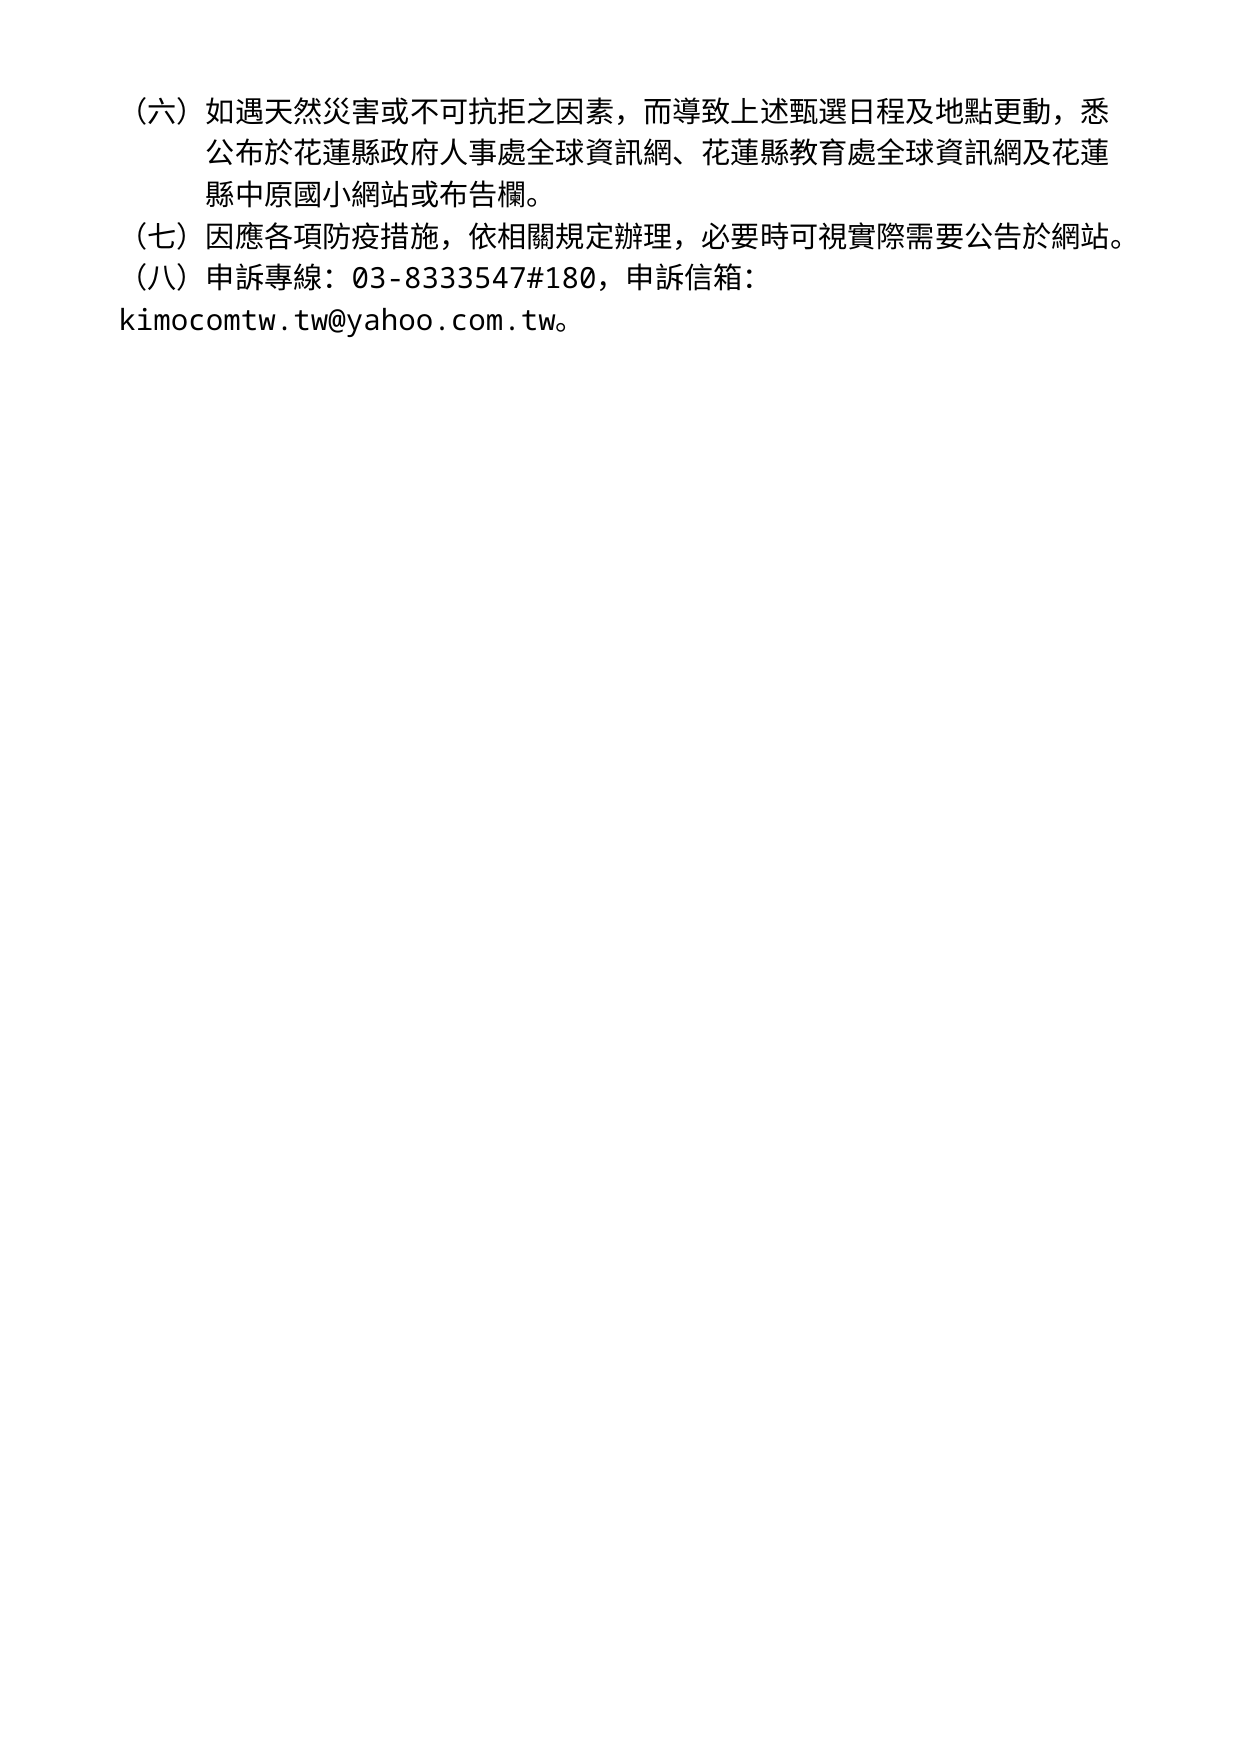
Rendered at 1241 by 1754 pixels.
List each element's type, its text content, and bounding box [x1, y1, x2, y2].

text （六）如遇天然災害或不可抗拒之因素，而導致上述甄選日程及地點更動，悉公布於花蓮縣政府人事處全球資訊網、花蓮縣教育處全球資訊網及花蓮縣中原國小網站或布告欄。 [118, 89, 1122, 214]
text （七）因應各項防疫措施，依相關規定辦理，必要時可視實際需要公告於網站。 [118, 214, 1122, 255]
text （八）申訴專線：03-8333547#180，申訴信箱：kimocomtw.tw@yahoo.com.tw。 [118, 255, 1122, 339]
